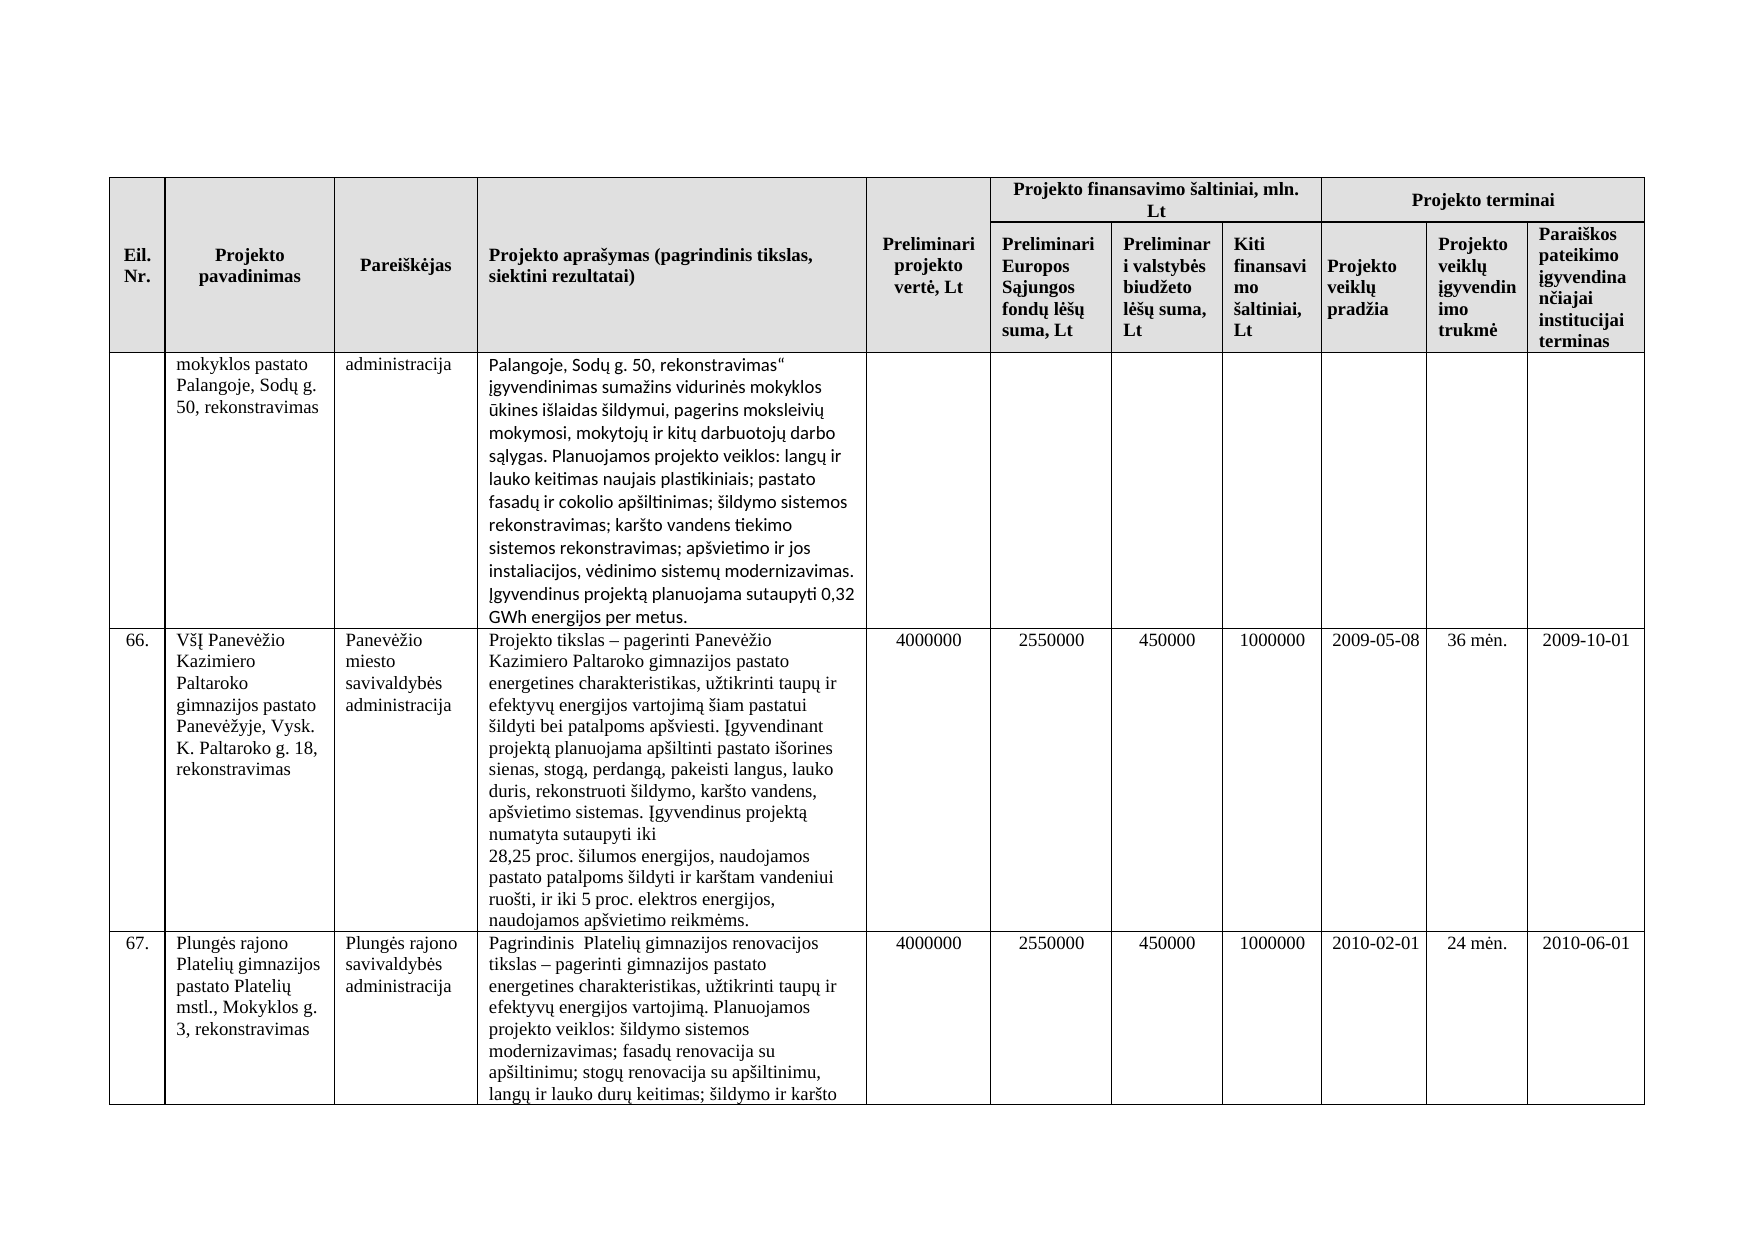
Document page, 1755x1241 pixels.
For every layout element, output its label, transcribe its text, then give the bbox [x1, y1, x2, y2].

table_cell 4000000 [867, 629, 990, 931]
table_cell Pagrindinis Platelių gimnazijos renovacijos tikslas – pagerinti gimnazijos pastato energetines charakteristikas, užtikrinti taupų ir efektyvų energijos vartojimą. Planuojamos projekto veiklos: šildymo sistemos modernizavimas; fasadų renovacija su apšiltinimu; stogų renovacija su apšiltinimu, langų ir lauko durų keitimas; šildymo ir karšto [478, 932, 866, 1104]
table_cell 2550000 [991, 932, 1111, 1104]
table_cell Projekto tikslas – pagerinti Panevėžio Kazimiero Paltaroko gimnazijos pastato energetines charakteristikas, užtikrinti taupų ir efektyvų energijos vartojimą šiam pastatui šildyti bei patalpoms apšviesti. Įgyvendinant projektą planuojama apšiltinti pastato išorines sienas, stogą, perdangą, pakeisti langus, lauko duris, rekonstruoti šildymo, karšto vandens, apšvietimo sistemas. Įgyvendinus projektą numatyta sutaupyti iki 28,25 proc. šilumos energijos, naudojamos pastato patalpoms šildyti ir karštam vandeniui ruošti, ir iki 5 proc. elektros energijos, naudojamos apšvietimo reikmėms. [478, 629, 866, 931]
table_header Preliminari projekto vertė, Lt [867, 178, 990, 352]
table_cell 2010-02-01 [1322, 932, 1426, 1104]
table_cell [1112, 353, 1222, 628]
table_cell 2009-05-08 [1322, 629, 1426, 931]
table_header Eil. Nr. [110, 178, 164, 352]
table_cell Panevėžio miesto savivaldybės administracija [335, 629, 477, 931]
table_cell Paraiškos pateikimo įgyvendinančiajai institucijai terminas [1528, 223, 1644, 352]
table_cell mokyklos pastato Palangoje, Sodų g. 50, rekonstravimas [166, 353, 334, 628]
table_cell 2010-06-01 [1528, 932, 1644, 1104]
table_cell 450000 [1112, 629, 1222, 931]
table_header Projekto aprašymas (pagrindinis tikslas, siektini rezultatai) [478, 178, 866, 352]
table_cell Kiti finansavimo šaltiniai, Lt [1223, 223, 1321, 352]
table_cell 1000000 [1223, 932, 1321, 1104]
table_cell Plungės rajono Platelių gimnazijos pastato Platelių mstl., Mokyklos g. 3, rekonstravimas [166, 932, 334, 1104]
table_cell [1528, 353, 1644, 628]
table_cell Preliminari Europos Sąjungos fondų lėšų suma, Lt [991, 223, 1111, 352]
table_header Projekto pavadinimas [166, 178, 334, 352]
table_cell VšĮ Panevėžio Kazimiero Paltaroko gimnazijos pastato Panevėžyje, Vysk. K. Paltaroko g. 18, rekonstravimas [166, 629, 334, 931]
table_cell [867, 353, 990, 628]
table_cell [1223, 353, 1321, 628]
table_cell Projekto veiklų pradžia [1322, 223, 1426, 352]
table_cell Palangoje, Sodų g. 50, rekonstravimas“ įgyvendinimas sumažins vidurinės mokyklos ūkines išlaidas šildymui, pagerins moksleivių mokymosi, mokytojų ir kitų darbuotojų darbo sąlygas. Planuojamos projekto veiklos: langų ir lauko keitimas naujais plastikiniais; pastato fasadų ir cokolio apšiltinimas; šildymo sistemos rekonstravimas; karšto vandens tiekimo sistemos rekonstravimas; apšvietimo ir jos instaliacijos, vėdinimo sistemų modernizavimas. Įgyvendinus projektą planuojama sutaupyti 0,32 GWh energijos per metus. [478, 353, 866, 628]
table_cell 2550000 [991, 629, 1111, 931]
table_cell [1322, 353, 1426, 628]
table_cell 2009-10-01 [1528, 629, 1644, 931]
table_header Projekto terminai [1322, 178, 1644, 221]
table_cell 67. [110, 932, 164, 1104]
table_cell 450000 [1112, 932, 1222, 1104]
table_cell [991, 353, 1111, 628]
table_header Projekto finansavimo šaltiniai, mln. Lt [991, 178, 1321, 221]
table_cell Preliminari valstybės biudžeto lėšų suma, Lt [1112, 223, 1222, 352]
table_cell [110, 353, 164, 628]
table_cell 24 mėn. [1427, 932, 1527, 1104]
table_cell 1000000 [1223, 629, 1321, 931]
table_cell 4000000 [867, 932, 990, 1104]
table_cell 36 mėn. [1427, 629, 1527, 931]
table_cell 66. [110, 629, 164, 931]
table_header Pareiškėjas [335, 178, 477, 352]
table_cell administracija [335, 353, 477, 628]
table_cell [1427, 353, 1527, 628]
table_cell Plungės rajono savivaldybės administracija [335, 932, 477, 1104]
table_cell Projekto veiklų įgyvendinimo trukmė [1427, 223, 1527, 352]
